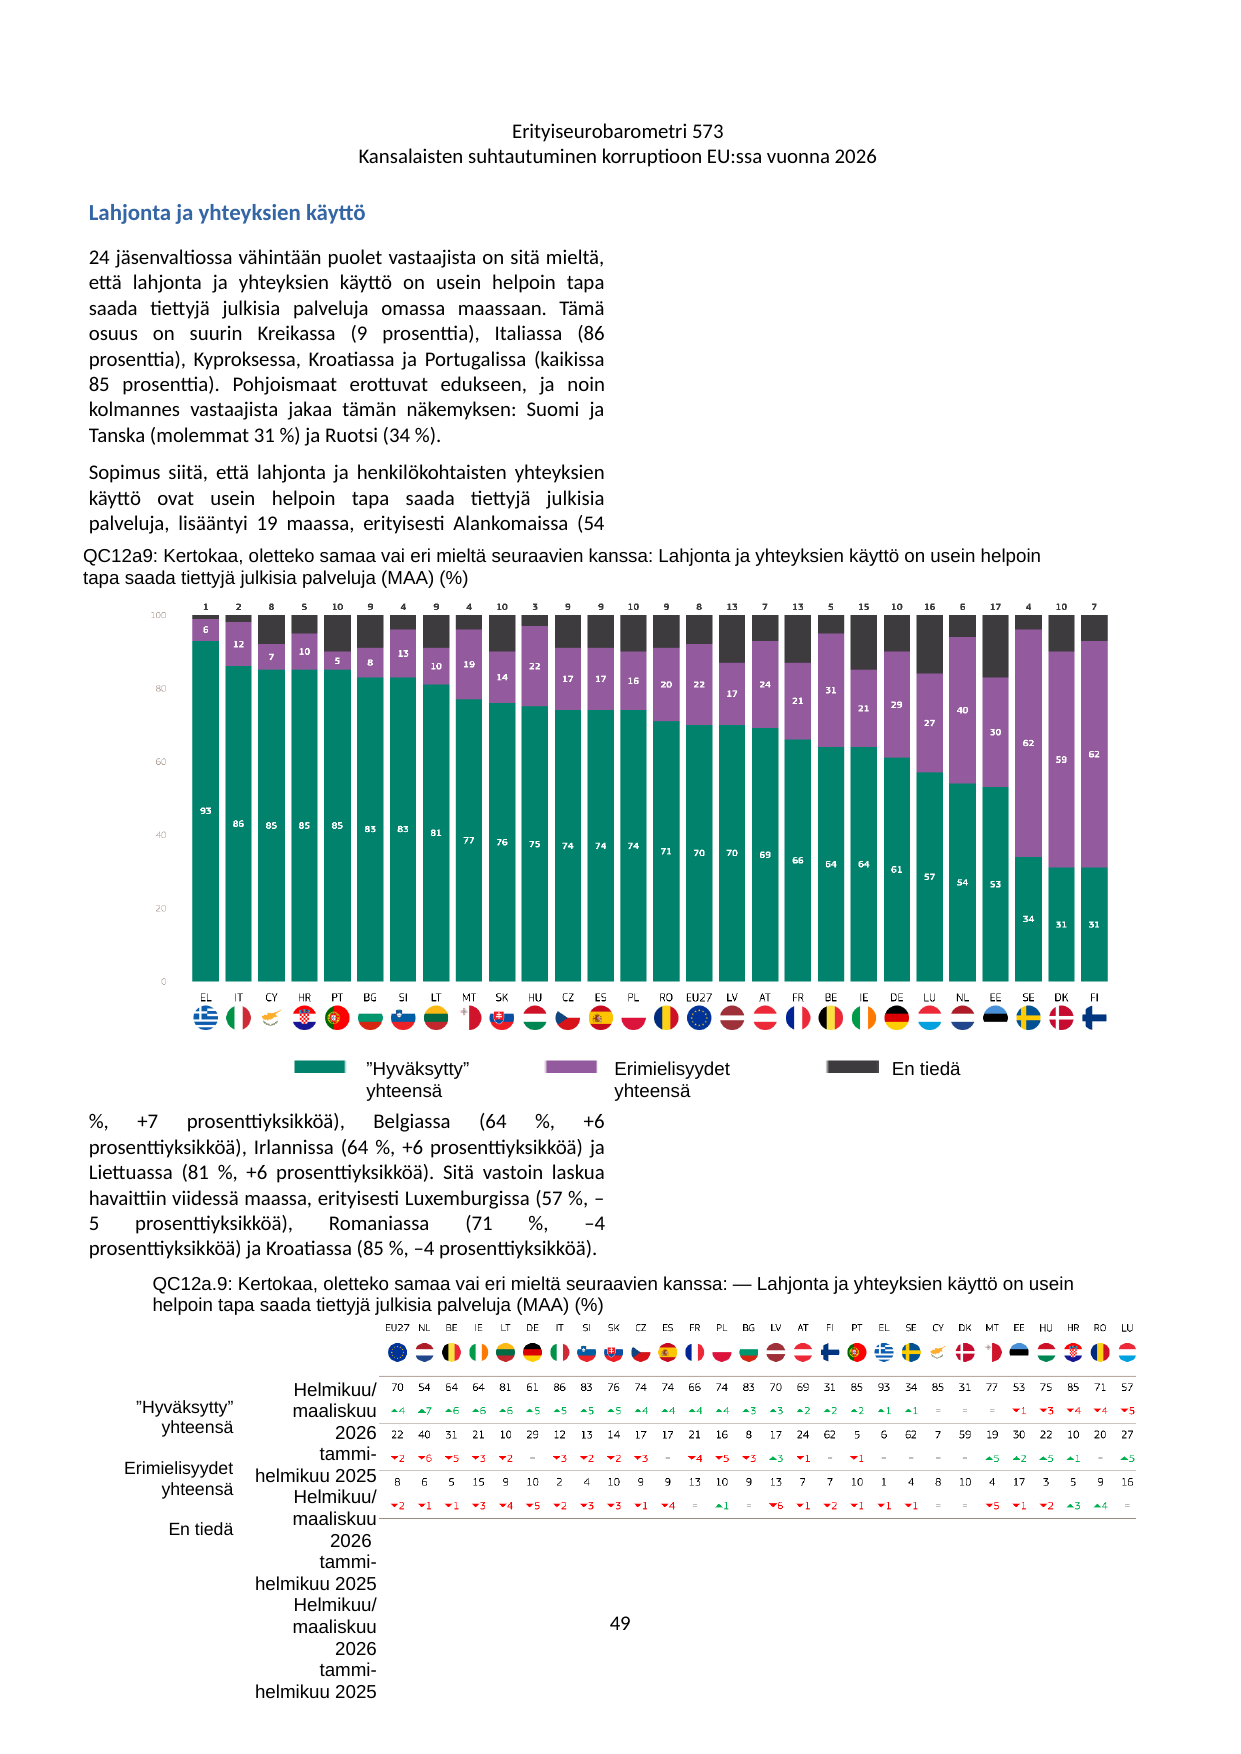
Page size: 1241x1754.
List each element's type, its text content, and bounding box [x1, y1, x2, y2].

picture [392, 1066, 398, 1073]
text Lahjonta ja yhteyksien käyttö [88, 198, 605, 226]
text 24 jäsenvaltiossa vähintään puolet vastaajista on sitä mieltä, että lahjonta ja yhteyksien käyttö on usein helpoin tapa saada tiettyjä julkisia palveluja omassa maassaan. Tämä osuus on suurin Kreikassa (9 prosenttia), Italiassa (86 prosenttia), Kyproksessa, Kroatiassa ja Portugalissa (kaikissa 85 prosenttia). Pohjoismaat erottuvat edukseen, ja noin kolmannes vastaajista jakaa tämän näkemyksen: Suomi ja Tanska (molemmat 31 %) ja Ruotsi (34 %). [88, 244, 605, 447]
picture [691, 1066, 697, 1073]
picture [379, 1312, 1136, 1523]
text Sopimus siitä, että lahjonta ja henkilökohtaisten yhteyksien käyttö ovat usein helpoin tapa saada tiettyjä julkisia palveluja, lisääntyi 19 maassa, erityisesti Alankomaissa (54 %, +7 prosenttiyksikköä), Belgiassa (64 %, +6 prosenttiyksikköä), Irlannissa (64 %, +6 prosenttiyksikköä) ja Liettuassa (81 %, +6 prosenttiyksikköä). Sitä vastoin laskua havaittiin viidessä maassa, erityisesti Luxemburgissa (57 %, –5 prosenttiyksikköä), Romaniassa (71 %, –4 prosenttiyksikköä) ja Kroatiassa (85 %, –4 prosenttiyksikköä). [88, 459, 605, 1261]
picture [144, 594, 1114, 1034]
picture [280, 1055, 879, 1073]
